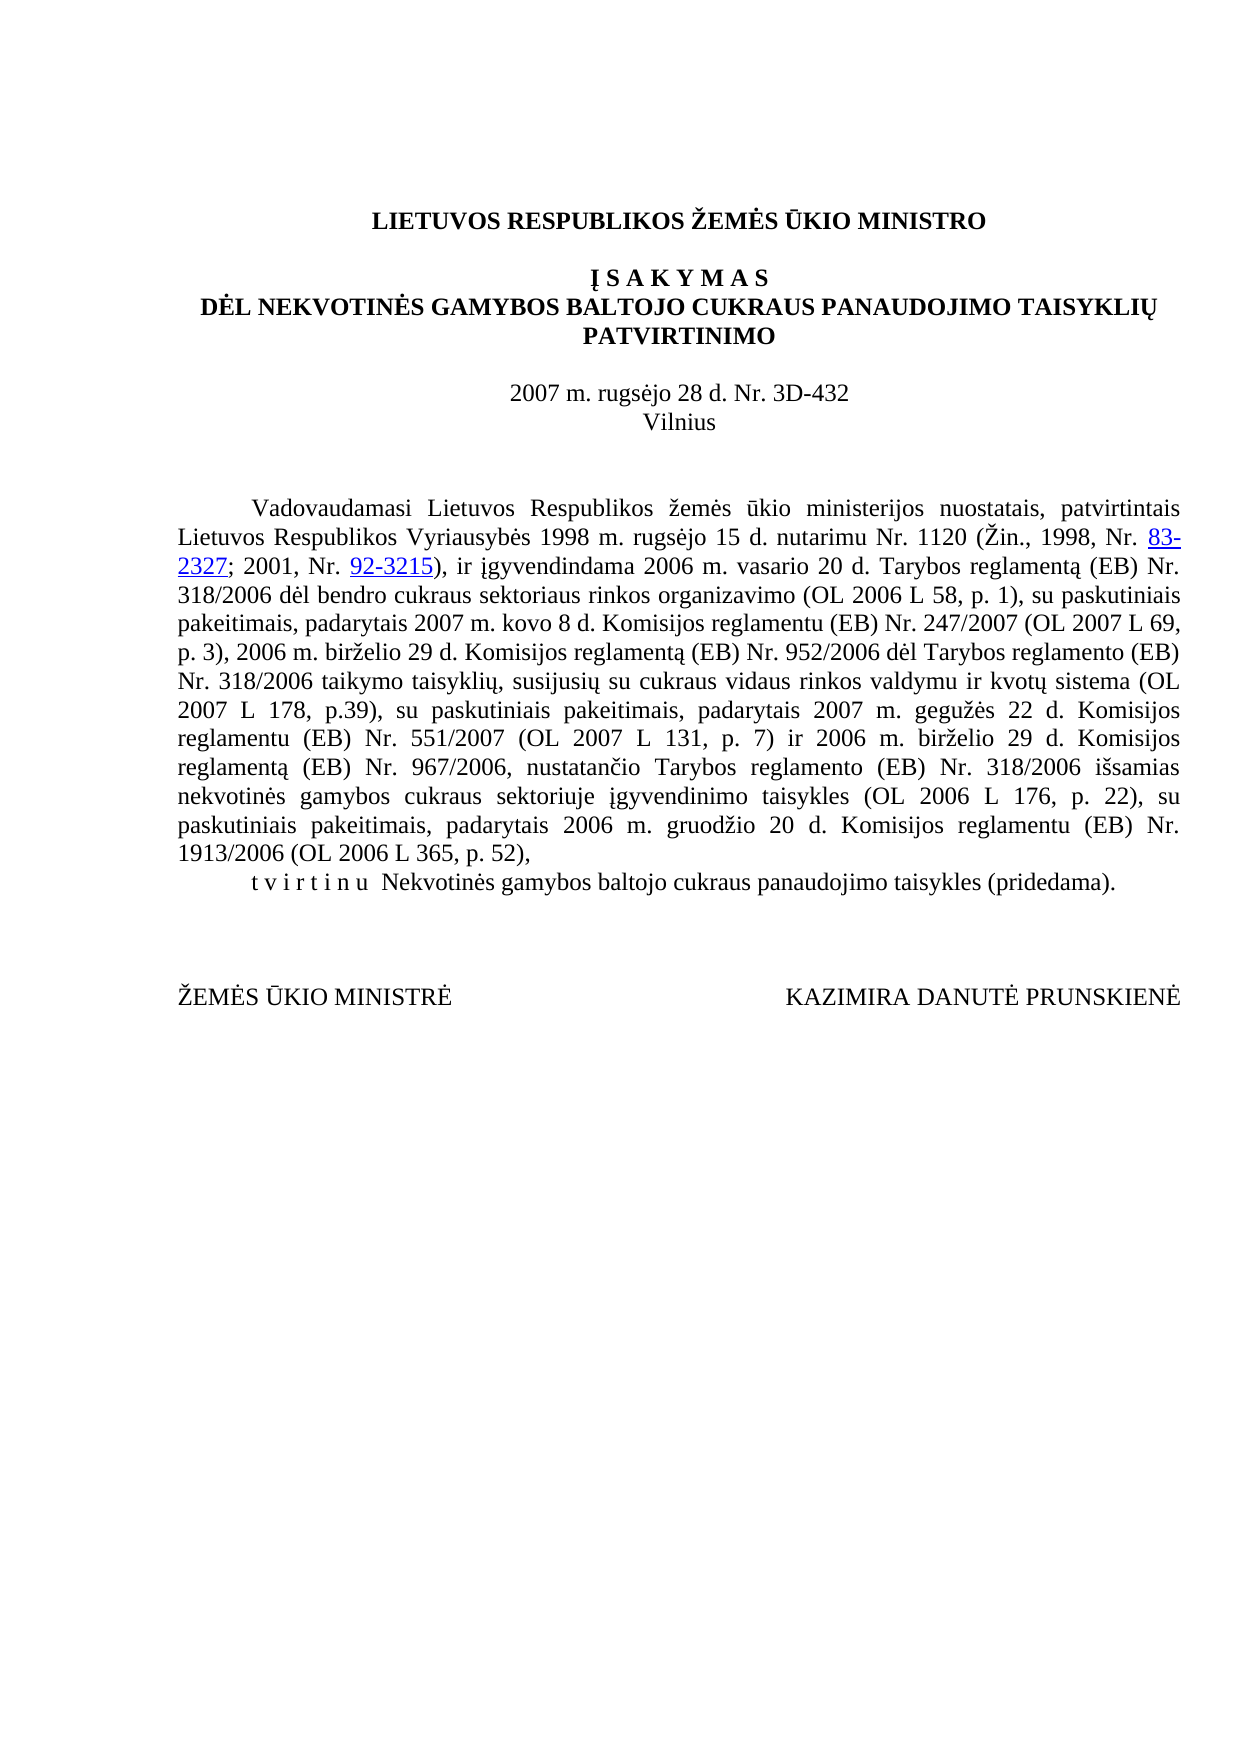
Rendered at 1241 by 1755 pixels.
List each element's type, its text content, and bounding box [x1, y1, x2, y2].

text ŽEMĖS ŪKIO MINISTRĖ KAZIMIRA DANUTĖ PRUNSKIENĖ [177, 982, 1181, 1011]
text tvirtinu Nekvotinės gamybos baltojo cukraus panaudojimo taisykles (pridedama). [177, 867, 1181, 896]
text Vadovaudamasi Lietuvos Respublikos žemės ūkio ministerijos nuostatais, patvirtintais Lietuvos Respublikos Vyriausybės 1998 m. rugsėjo 15 d. nutarimu Nr. 1120 (Žin., 1998, Nr. 83-2327; 2001, Nr. 92-3215), ir įgyvendindama 2006 m. vasario 20 d. Tarybos reglamentą (EB) Nr. 318/2006 dėl bendro cukraus sektoriaus rinkos organizavimo (OL 2006 L 58, p. 1), su paskutiniais pakeitimais, padarytais 2007 m. kovo 8 d. Komisijos reglamentu (EB) Nr. 247/2007 (OL 2007 L 69, p. 3), 2006 m. birželio 29 d. Komisijos reglamentą (EB) Nr. 952/2006 dėl Tarybos reglamento (EB) Nr. 318/2006 taikymo taisyklių, susijusių su cukraus vidaus rinkos valdymu ir kvotų sistema (OL 2007 L 178, p.39), su paskutiniais pakeitimais, padarytais 2007 m. gegužės 22 d. Komisijos reglamentu (EB) Nr. 551/2007 (OL 2007 L 131, p. 7) ir 2006 m. birželio 29 d. Komisijos reglamentą (EB) Nr. 967/2006, nustatančio Tarybos reglamento (EB) Nr. 318/2006 išsamias nekvotinės gamybos cukraus sektoriuje įgyvendinimo taisykles (OL 2006 L 176, p. 22), su paskutiniais pakeitimais, padarytais 2006 m. gruodžio 20 d. Komisijos reglamentu (EB) Nr. 1913/2006 (OL 2006 L 365, p. 52), [177, 493, 1181, 867]
text Į S A K Y M A S [177, 263, 1181, 292]
text Vilnius [177, 407, 1181, 436]
text LIETUVOS RESPUBLIKOS ŽEMĖS ŪKIO MINISTRO [177, 206, 1181, 235]
text 2007 m. rugsėjo 28 d. Nr. 3D-432 [177, 378, 1181, 407]
text DĖL NEKVOTINĖS GAMYBOS BALTOJO CUKRAUS PANAUDOJIMO TAISYKLIŲ PATVIRTINIMO [177, 292, 1181, 350]
